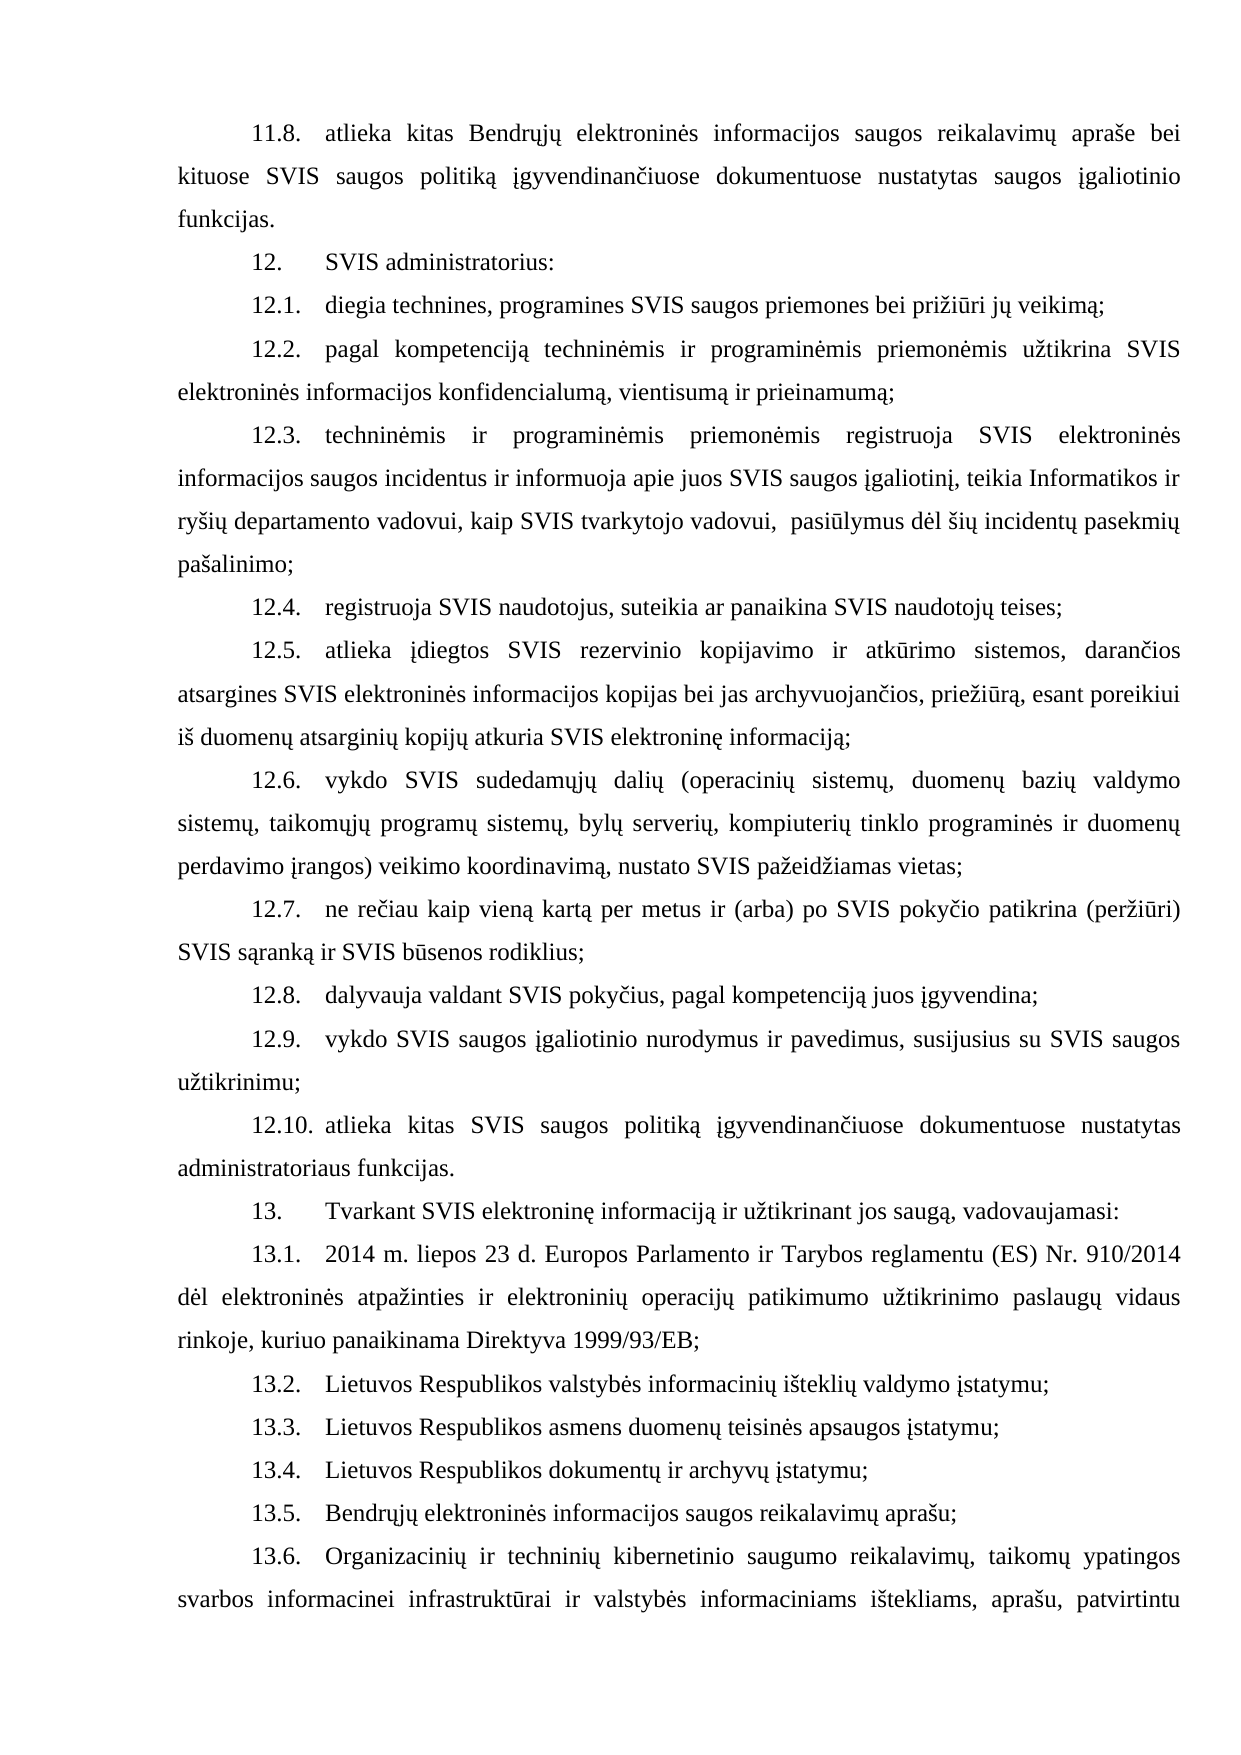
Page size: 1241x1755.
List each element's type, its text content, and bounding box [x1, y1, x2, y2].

text 12.5. atlieka įdiegtos SVIS rezervinio kopijavimo ir atkūrimo sistemos, darančios atsargines SVIS elektroninės informacijos kopijas bei jas archyvuojančios, priežiūrą, esant poreikiui iš duomenų atsarginių kopijų atkuria SVIS elektroninę informaciją; [177, 636, 1181, 751]
text 12.9. vykdo SVIS saugos įgaliotinio nurodymus ir pavedimus, susijusius su SVIS saugos užtikrinimu; [177, 1024, 1181, 1096]
text 12.8. dalyvauja valdant SVIS pokyčius, pagal kompetenciją juos įgyvendina; [177, 981, 1181, 1009]
text 12.3. techninėmis ir programinėmis priemonėmis registruoja SVIS elektroninės informacijos saugos incidentus ir informuoja apie juos SVIS saugos įgaliotinį, teikia Informatikos ir ryšių departamento vadovui, kaip SVIS tvarkytojo vadovui, pasiūlymus dėl šių incidentų pasekmių pašalinimo; [177, 420, 1181, 578]
text 13. Tvarkant SVIS elektroninę informaciją ir užtikrinant jos saugą, vadovaujamasi: [177, 1196, 1181, 1225]
text 12.4. registruoja SVIS naudotojus, suteikia ar panaikina SVIS naudotojų teises; [177, 592, 1181, 621]
text 13.3. Lietuvos Respublikos asmens duomenų teisinės apsaugos įstatymu; [177, 1412, 1181, 1441]
text 12.6. vykdo SVIS sudedamųjų dalių (operacinių sistemų, duomenų bazių valdymo sistemų, taikomųjų programų sistemų, bylų serverių, kompiuterių tinklo programinės ir duomenų perdavimo įrangos) veikimo koordinavimą, nustato SVIS pažeidžiamas vietas; [177, 765, 1181, 880]
text 11.8. atlieka kitas Bendrųjų elektroninės informacijos saugos reikalavimų apraše bei kituose SVIS saugos politiką įgyvendinančiuose dokumentuose nustatytas saugos įgaliotinio funkcijas. [177, 118, 1181, 233]
text 12.10. atlieka kitas SVIS saugos politiką įgyvendinančiuose dokumentuose nustatytas administratoriaus funkcijas. [177, 1110, 1181, 1182]
text 13.2. Lietuvos Respublikos valstybės informacinių išteklių valdymo įstatymu; [177, 1369, 1181, 1397]
text 12.7. ne rečiau kaip vieną kartą per metus ir (arba) po SVIS pokyčio patikrina (peržiūri) SVIS sąranką ir SVIS būsenos rodiklius; [177, 894, 1181, 966]
text 13.5. Bendrųjų elektroninės informacijos saugos reikalavimų aprašu; [177, 1498, 1181, 1527]
text 12.1. diegia technines, programines SVIS saugos priemones bei prižiūri jų veikimą; [177, 291, 1181, 319]
text 13.1. 2014 m. liepos 23 d. Europos Parlamento ir Tarybos reglamentu (ES) Nr. 910/2014 dėl elektroninės atpažinties ir elektroninių operacijų patikimumo užtikrinimo paslaugų vidaus rinkoje, kuriuo panaikinama Direktyva 1999/93/EB; [177, 1239, 1181, 1354]
text 13.4. Lietuvos Respublikos dokumentų ir archyvų įstatymu; [177, 1455, 1181, 1484]
text 12.2. pagal kompetenciją techninėmis ir programinėmis priemonėmis užtikrina SVIS elektroninės informacijos konfidencialumą, vientisumą ir prieinamumą; [177, 334, 1181, 406]
text 13.6. Organizacinių ir techninių kibernetinio saugumo reikalavimų, taikomų ypatingos svarbos informacinei infrastruktūrai ir valstybės informaciniams ištekliams, aprašu, patvirtintu [177, 1541, 1181, 1613]
text 12. SVIS administratorius: [177, 247, 1181, 276]
